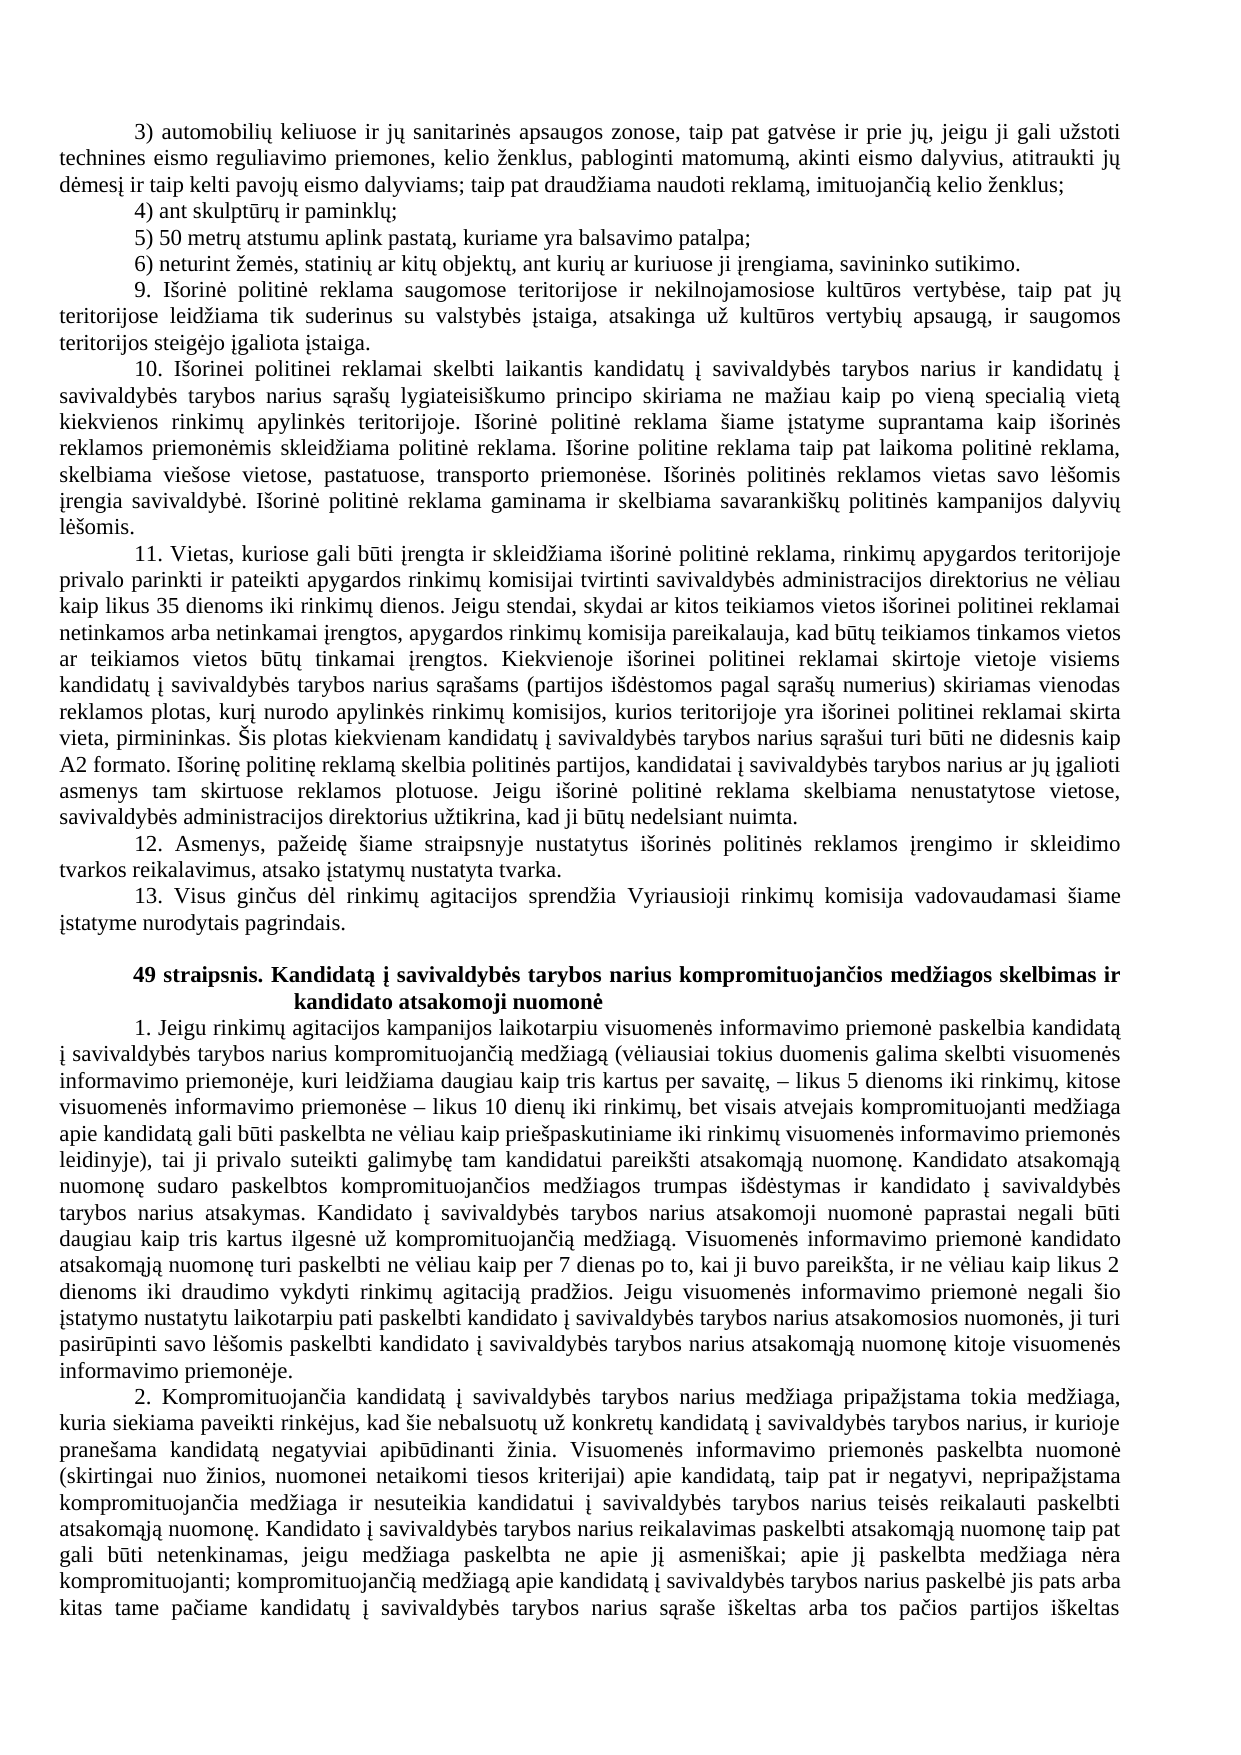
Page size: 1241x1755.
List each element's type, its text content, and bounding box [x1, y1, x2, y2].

text 12. Asmenys, pažeidę šiame straipsnyje nustatytus išorinės politinės reklamos įrengimo ir skleidimo tvarkos reikalavimus, atsako įstatymų nustatyta tvarka. [59, 830, 1122, 882]
text 49 straipsnis. Kandidatą į savivaldybės tarybos narius kompromituojančios medžiagos skelbimas ir kandidato atsakomoji nuomonė [133, 961, 1122, 1014]
text 4) ant skulptūrų ir paminklų; [59, 197, 1122, 223]
text 9. Išorinė politinė reklama saugomose teritorijose ir nekilnojamosiose kultūros vertybėse, taip pat jų teritorijose leidžiama tik suderinus su valstybės įstaiga, atsakinga už kultūros vertybių apsaugą, ir saugomos teritorijos steigėjo įgaliota įstaiga. [59, 276, 1122, 355]
text 2. Kompromituojančia kandidatą į savivaldybės tarybos narius medžiaga pripažįstama tokia medžiaga, kuria siekiama paveikti rinkėjus, kad šie nebalsuotų už konkretų kandidatą į savivaldybės tarybos narius, ir kurioje pranešama kandidatą negatyviai apibūdinanti žinia. Visuomenės informavimo priemonės paskelbta nuomonė (skirtingai nuo žinios, nuomonei netaikomi tiesos kriterijai) apie kandidatą, taip pat ir negatyvi, nepripažįstama kompromituojančia medžiaga ir nesuteikia kandidatui į savivaldybės tarybos narius teisės reikalauti paskelbti atsakomąją nuomonę. Kandidato į savivaldybės tarybos narius reikalavimas paskelbti atsakomąją nuomonę taip pat gali būti netenkinamas, jeigu medžiaga paskelbta ne apie jį asmeniškai; apie jį paskelbta medžiaga nėra kompromituojanti; kompromituojančią medžiagą apie kandidatą į savivaldybės tarybos narius paskelbė jis pats arba kitas tame pačiame kandidatų į savivaldybės tarybos narius sąraše iškeltas arba tos pačios partijos iškeltas [59, 1383, 1122, 1620]
text 5) 50 metrų atstumu aplink pastatą, kuriame yra balsavimo patalpa; [59, 223, 1122, 250]
text 1. Jeigu rinkimų agitacijos kampanijos laikotarpiu visuomenės informavimo priemonė paskelbia kandidatą į savivaldybės tarybos narius kompromituojančią medžiagą (vėliausiai tokius duomenis galima skelbti visuomenės informavimo priemonėje, kuri leidžiama daugiau kaip tris kartus per savaitę, – likus 5 dienoms iki rinkimų, kitose visuomenės informavimo priemonėse – likus 10 dienų iki rinkimų, bet visais atvejais kompromituojanti medžiaga apie kandidatą gali būti paskelbta ne vėliau kaip priešpaskutiniame iki rinkimų visuomenės informavimo priemonės leidinyje), tai ji privalo suteikti galimybę tam kandidatui pareikšti atsakomąją nuomonę. Kandidato atsakomąją nuomonę sudaro paskelbtos kompromituojančios medžiagos trumpas išdėstymas ir kandidato į savivaldybės tarybos narius atsakymas. Kandidato į savivaldybės tarybos narius atsakomoji nuomonė paprastai negali būti daugiau kaip tris kartus ilgesnė už kompromituojančią medžiagą. Visuomenės informavimo priemonė kandidato atsakomąją nuomonę turi paskelbti ne vėliau kaip per 7 dienas po to, kai ji buvo pareikšta, ir ne vėliau kaip likus 2 dienoms iki draudimo vykdyti rinkimų agitaciją pradžios. Jeigu visuomenės informavimo priemonė negali šio įstatymo nustatytu laikotarpiu pati paskelbti kandidato į savivaldybės tarybos narius atsakomosios nuomonės, ji turi pasirūpinti savo lėšomis paskelbti kandidato į savivaldybės tarybos narius atsakomąją nuomonę kitoje visuomenės informavimo priemonėje. [59, 1014, 1122, 1383]
text 13. Visus ginčus dėl rinkimų agitacijos sprendžia Vyriausioji rinkimų komisija vadovaudamasi šiame įstatyme nurodytais pagrindais. [59, 882, 1122, 935]
text 6) neturint žemės, statinių ar kitų objektų, ant kurių ar kuriuose ji įrengiama, savininko sutikimo. [59, 250, 1122, 276]
text 3) automobilių keliuose ir jų sanitarinės apsaugos zonose, taip pat gatvėse ir prie jų, jeigu ji gali užstoti technines eismo reguliavimo priemones, kelio ženklus, pabloginti matomumą, akinti eismo dalyvius, atitraukti jų dėmesį ir taip kelti pavojų eismo dalyviams; taip pat draudžiama naudoti reklamą, imituojančią kelio ženklus; [59, 118, 1122, 197]
text 11. Vietas, kuriose gali būti įrengta ir skleidžiama išorinė politinė reklama, rinkimų apygardos teritorijoje privalo parinkti ir pateikti apygardos rinkimų komisijai tvirtinti savivaldybės administracijos direktorius ne vėliau kaip likus 35 dienoms iki rinkimų dienos. Jeigu stendai, skydai ar kitos teikiamos vietos išorinei politinei reklamai netinkamos arba netinkamai įrengtos, apygardos rinkimų komisija pareikalauja, kad būtų teikiamos tinkamos vietos ar teikiamos vietos būtų tinkamai įrengtos. Kiekvienoje išorinei politinei reklamai skirtoje vietoje visiems kandidatų į savivaldybės tarybos narius sąrašams (partijos išdėstomos pagal sąrašų numerius) skiriamas vienodas reklamos plotas, kurį nurodo apylinkės rinkimų komisijos, kurios teritorijoje yra išorinei politinei reklamai skirta vieta, pirmininkas. Šis plotas kiekvienam kandidatų į savivaldybės tarybos narius sąrašui turi būti ne didesnis kaip A2 formato. Išorinę politinę reklamą skelbia politinės partijos, kandidatai į savivaldybės tarybos narius ar jų įgalioti asmenys tam skirtuose reklamos plotuose. Jeigu išorinė politinė reklama skelbiama nenustatytose vietose, savivaldybės administracijos direktorius užtikrina, kad ji būtų nedelsiant nuimta. [59, 540, 1122, 830]
text 10. Išorinei politinei reklamai skelbti laikantis kandidatų į savivaldybės tarybos narius ir kandidatų į savivaldybės tarybos narius sąrašų lygiateisiškumo principo skiriama ne mažiau kaip po vieną specialią vietą kiekvienos rinkimų apylinkės teritorijoje. Išorinė politinė reklama šiame įstatyme suprantama kaip išorinės reklamos priemonėmis skleidžiama politinė reklama. Išorine politine reklama taip pat laikoma politinė reklama, skelbiama viešose vietose, pastatuose, transporto priemonėse. Išorinės politinės reklamos vietas savo lėšomis įrengia savivaldybė. Išorinė politinė reklama gaminama ir skelbiama savarankiškų politinės kampanijos dalyvių lėšomis. [59, 355, 1122, 540]
